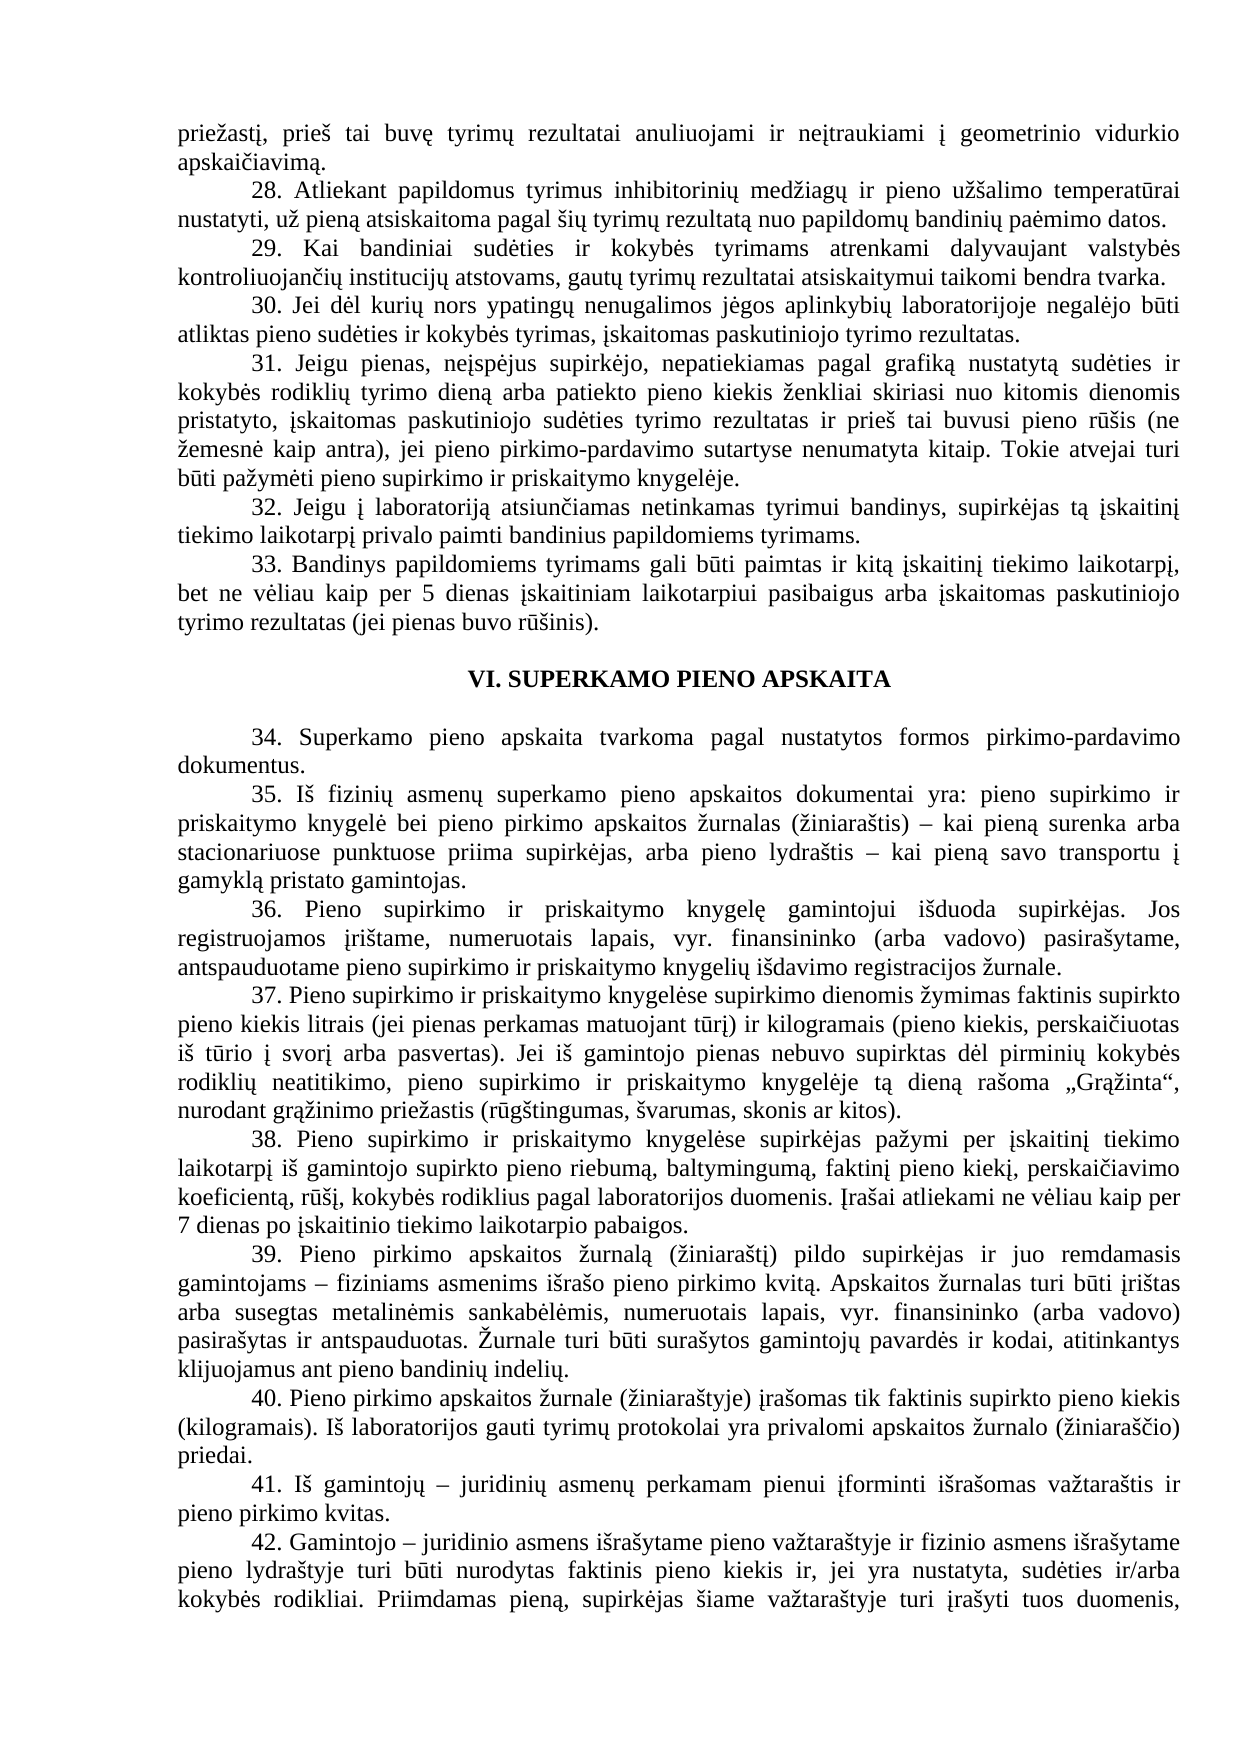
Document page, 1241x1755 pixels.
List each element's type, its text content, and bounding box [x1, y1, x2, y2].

text 41. Iš gamintojų – juridinių asmenų perkamam pienui įforminti išrašomas važtaraštis ir pieno pirkimo kvitas. [177, 1469, 1181, 1527]
text priežastį, prieš tai buvę tyrimų rezultatai anuliuojami ir neįtraukiami į geometrinio vidurkio apskaičiavimą. [177, 118, 1181, 176]
text 33. Bandinys papildomiems tyrimams gali būti paimtas ir kitą įskaitinį tiekimo laikotarpį, bet ne vėliau kaip per 5 dienas įskaitiniam laikotarpiui pasibaigus arba įskaitomas paskutiniojo tyrimo rezultatas (jei pienas buvo rūšinis). [177, 549, 1181, 636]
text 32. Jeigu į laboratoriją atsiunčiamas netinkamas tyrimui bandinys, supirkėjas tą įskaitinį tiekimo laikotarpį privalo paimti bandinius papildomiems tyrimams. [177, 492, 1181, 549]
text 39. Pieno pirkimo apskaitos žurnalą (žiniaraštį) pildo supirkėjas ir juo remdamasis gamintojams – fiziniams asmenims išrašo pieno pirkimo kvitą. Apskaitos žurnalas turi būti įrištas arba susegtas metalinėmis sankabėlėmis, numeruotais lapais, vyr. finansininko (arba vadovo) pasirašytas ir antspauduotas. Žurnale turi būti surašytos gamintojų pavardės ir kodai, atitinkantys klijuojamus ant pieno bandinių indelių. [177, 1239, 1181, 1383]
text 40. Pieno pirkimo apskaitos žurnale (žiniaraštyje) įrašomas tik faktinis supirkto pieno kiekis (kilogramais). Iš laboratorijos gauti tyrimų protokolai yra privalomi apskaitos žurnalo (žiniaraščio) priedai. [177, 1383, 1181, 1469]
text 42. Gamintojo – juridinio asmens išrašytame pieno važtaraštyje ir fizinio asmens išrašytame pieno lydraštyje turi būti nurodytas faktinis pieno kiekis ir, jei yra nustatyta, sudėties ir/arba kokybės rodikliai. Priimdamas pieną, supirkėjas šiame važtaraštyje turi įrašyti tuos duomenis, [177, 1527, 1181, 1613]
text 38. Pieno supirkimo ir priskaitymo knygelėse supirkėjas pažymi per įskaitinį tiekimo laikotarpį iš gamintojo supirkto pieno riebumą, baltymingumą, faktinį pieno kiekį, perskaičiavimo koeficientą, rūšį, kokybės rodiklius pagal laboratorijos duomenis. Įrašai atliekami ne vėliau kaip per 7 dienas po įskaitinio tiekimo laikotarpio pabaigos. [177, 1124, 1181, 1239]
text 36. Pieno supirkimo ir priskaitymo knygelę gamintojui išduoda supirkėjas. Jos registruojamos įrištame, numeruotais lapais, vyr. finansininko (arba vadovo) pasirašytame, antspauduotame pieno supirkimo ir priskaitymo knygelių išdavimo registracijos žurnale. [177, 894, 1181, 981]
text 29. Kai bandiniai sudėties ir kokybės tyrimams atrenkami dalyvaujant valstybės kontroliuojančių institucijų atstovams, gautų tyrimų rezultatai atsiskaitymui taikomi bendra tvarka. [177, 233, 1181, 291]
text 37. Pieno supirkimo ir priskaitymo knygelėse supirkimo dienomis žymimas faktinis supirkto pieno kiekis litrais (jei pienas perkamas matuojant tūrį) ir kilogramais (pieno kiekis, perskaičiuotas iš tūrio į svorį arba pasvertas). Jei iš gamintojo pienas nebuvo supirktas dėl pirminių kokybės rodiklių neatitikimo, pieno supirkimo ir priskaitymo knygelėje tą dieną rašoma „Grąžinta“, nurodant grąžinimo priežastis (rūgštingumas, švarumas, skonis ar kitos). [177, 981, 1181, 1124]
text 35. Iš fizinių asmenų superkamo pieno apskaitos dokumentai yra: pieno supirkimo ir priskaitymo knygelė bei pieno pirkimo apskaitos žurnalas (žiniaraštis) – kai pieną surenka arba stacionariuose punktuose priima supirkėjas, arba pieno lydraštis – kai pieną savo transportu į gamyklą pristato gamintojas. [177, 779, 1181, 894]
text 28. Atliekant papildomus tyrimus inhibitorinių medžiagų ir pieno užšalimo temperatūrai nustatyti, už pieną atsiskaitoma pagal šių tyrimų rezultatą nuo papildomų bandinių paėmimo datos. [177, 176, 1181, 233]
text 34. Superkamo pieno apskaita tvarkoma pagal nustatytos formos pirkimo-pardavimo dokumentus. [177, 722, 1181, 779]
text VI. SUPERKAMO PIENO APSKAITA [177, 664, 1181, 693]
text 30. Jei dėl kurių nors ypatingų nenugalimos jėgos aplinkybių laboratorijoje negalėjo būti atliktas pieno sudėties ir kokybės tyrimas, įskaitomas paskutiniojo tyrimo rezultatas. [177, 291, 1181, 348]
text 31. Jeigu pienas, neįspėjus supirkėjo, nepatiekiamas pagal grafiką nustatytą sudėties ir kokybės rodiklių tyrimo dieną arba patiekto pieno kiekis ženkliai skiriasi nuo kitomis dienomis pristatyto, įskaitomas paskutiniojo sudėties tyrimo rezultatas ir prieš tai buvusi pieno rūšis (ne žemesnė kaip antra), jei pieno pirkimo-pardavimo sutartyse nenumatyta kitaip. Tokie atvejai turi būti pažymėti pieno supirkimo ir priskaitymo knygelėje. [177, 348, 1181, 492]
